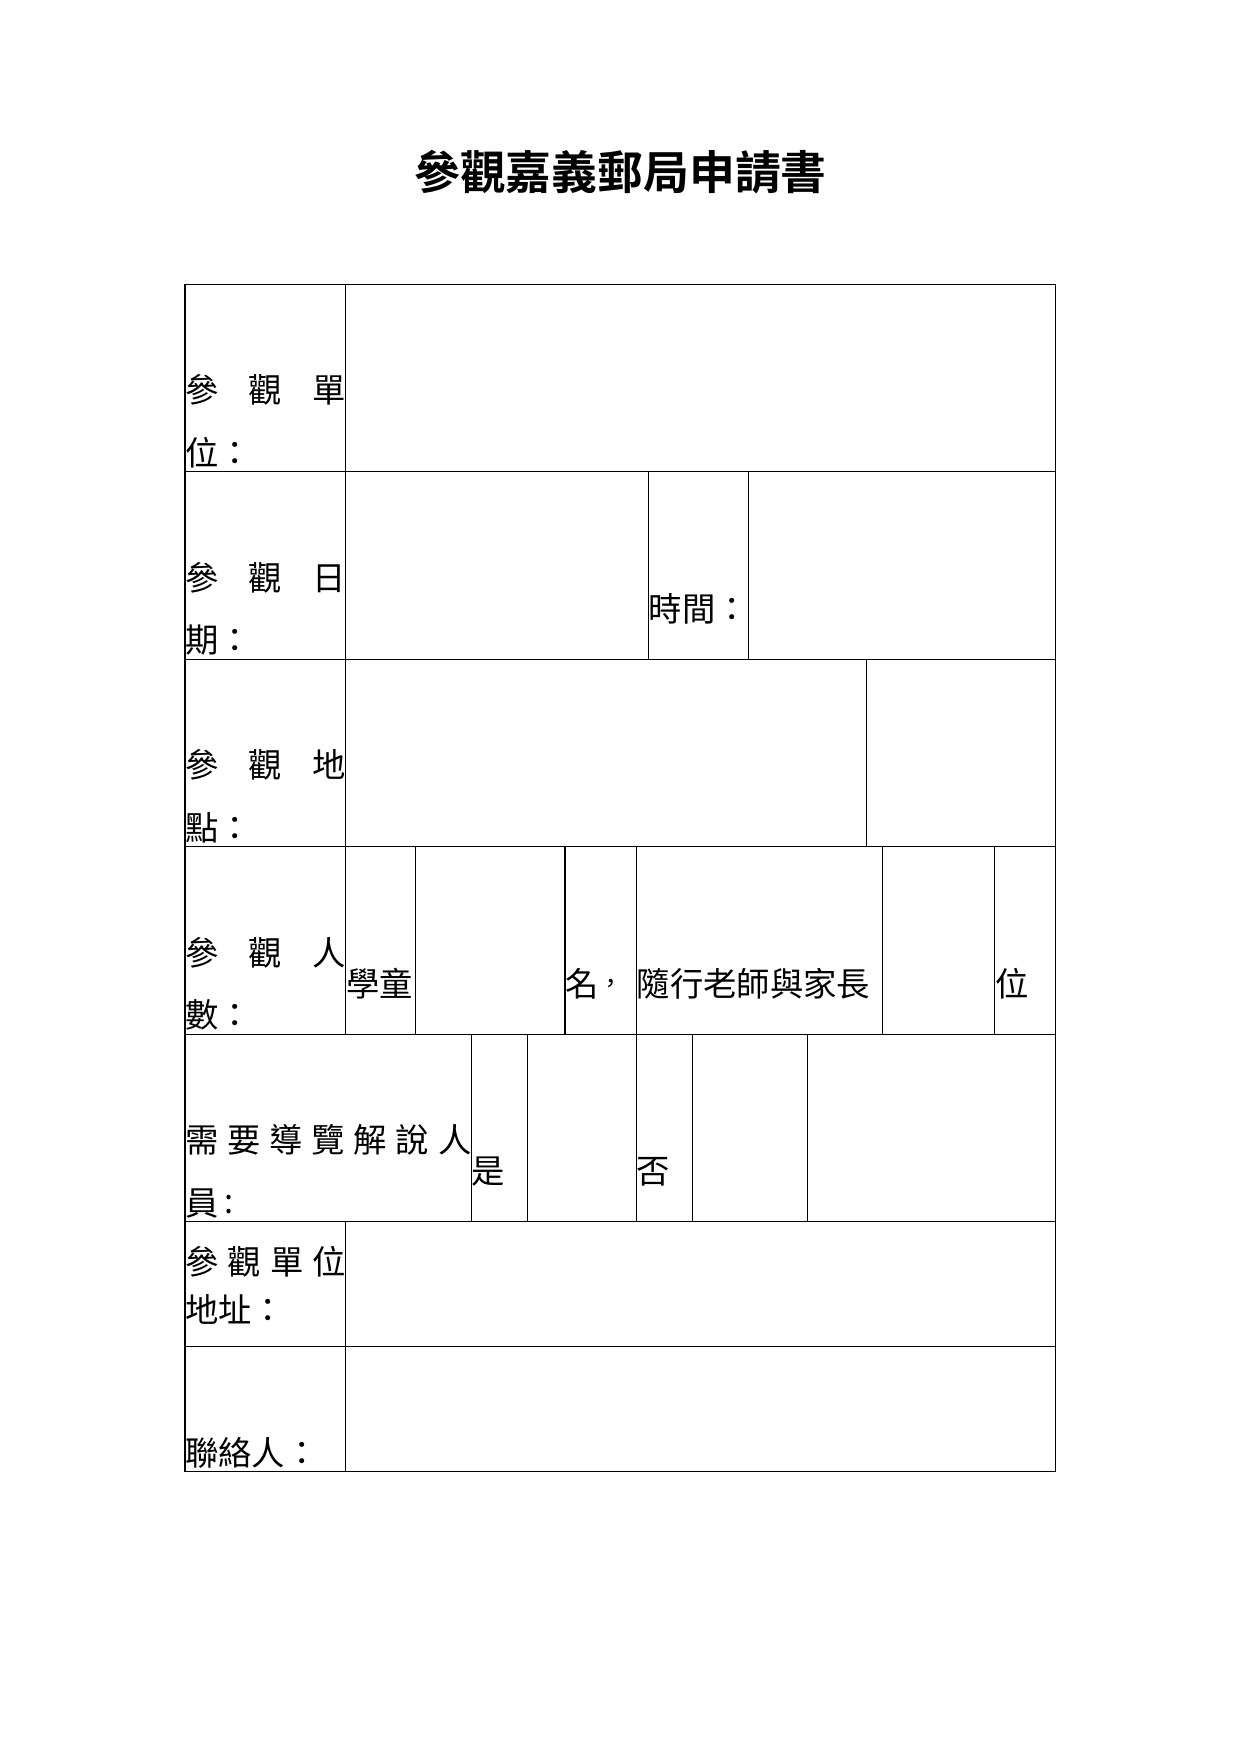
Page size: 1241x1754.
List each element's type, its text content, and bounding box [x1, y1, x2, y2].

table_cell 聯絡人： [186, 1347, 345, 1471]
table_cell 隨行老師與家長 [637, 847, 882, 1034]
table_cell [808, 1035, 1055, 1221]
table_cell [416, 847, 564, 1034]
table_cell 參觀日期： [186, 472, 345, 659]
table_cell 參觀單位地址： [186, 1222, 345, 1346]
table_cell 否 [637, 1035, 692, 1221]
table_cell 時間： [649, 472, 748, 659]
table_cell [346, 1222, 1055, 1346]
table_cell 參觀人數： [186, 847, 345, 1034]
table_cell [346, 472, 648, 659]
table_cell 學童 [346, 847, 415, 1034]
table_header 參觀單位： [186, 285, 345, 471]
table_cell [346, 660, 866, 846]
table_cell [528, 1035, 636, 1221]
table_cell 名， [566, 847, 636, 1034]
text 參觀嘉義郵局申請書 [187, 96, 1053, 221]
table_cell [693, 1035, 807, 1221]
table_cell [749, 472, 1055, 659]
table_cell [346, 1347, 1055, 1471]
table_header [346, 285, 1055, 471]
table_cell 參觀地點： [186, 660, 345, 846]
table_cell 需要導覽解說人員: [186, 1035, 471, 1221]
table_cell 是 [472, 1035, 527, 1221]
table_cell 位 [995, 847, 1055, 1034]
table_cell [883, 847, 994, 1034]
table_cell [867, 660, 1055, 846]
